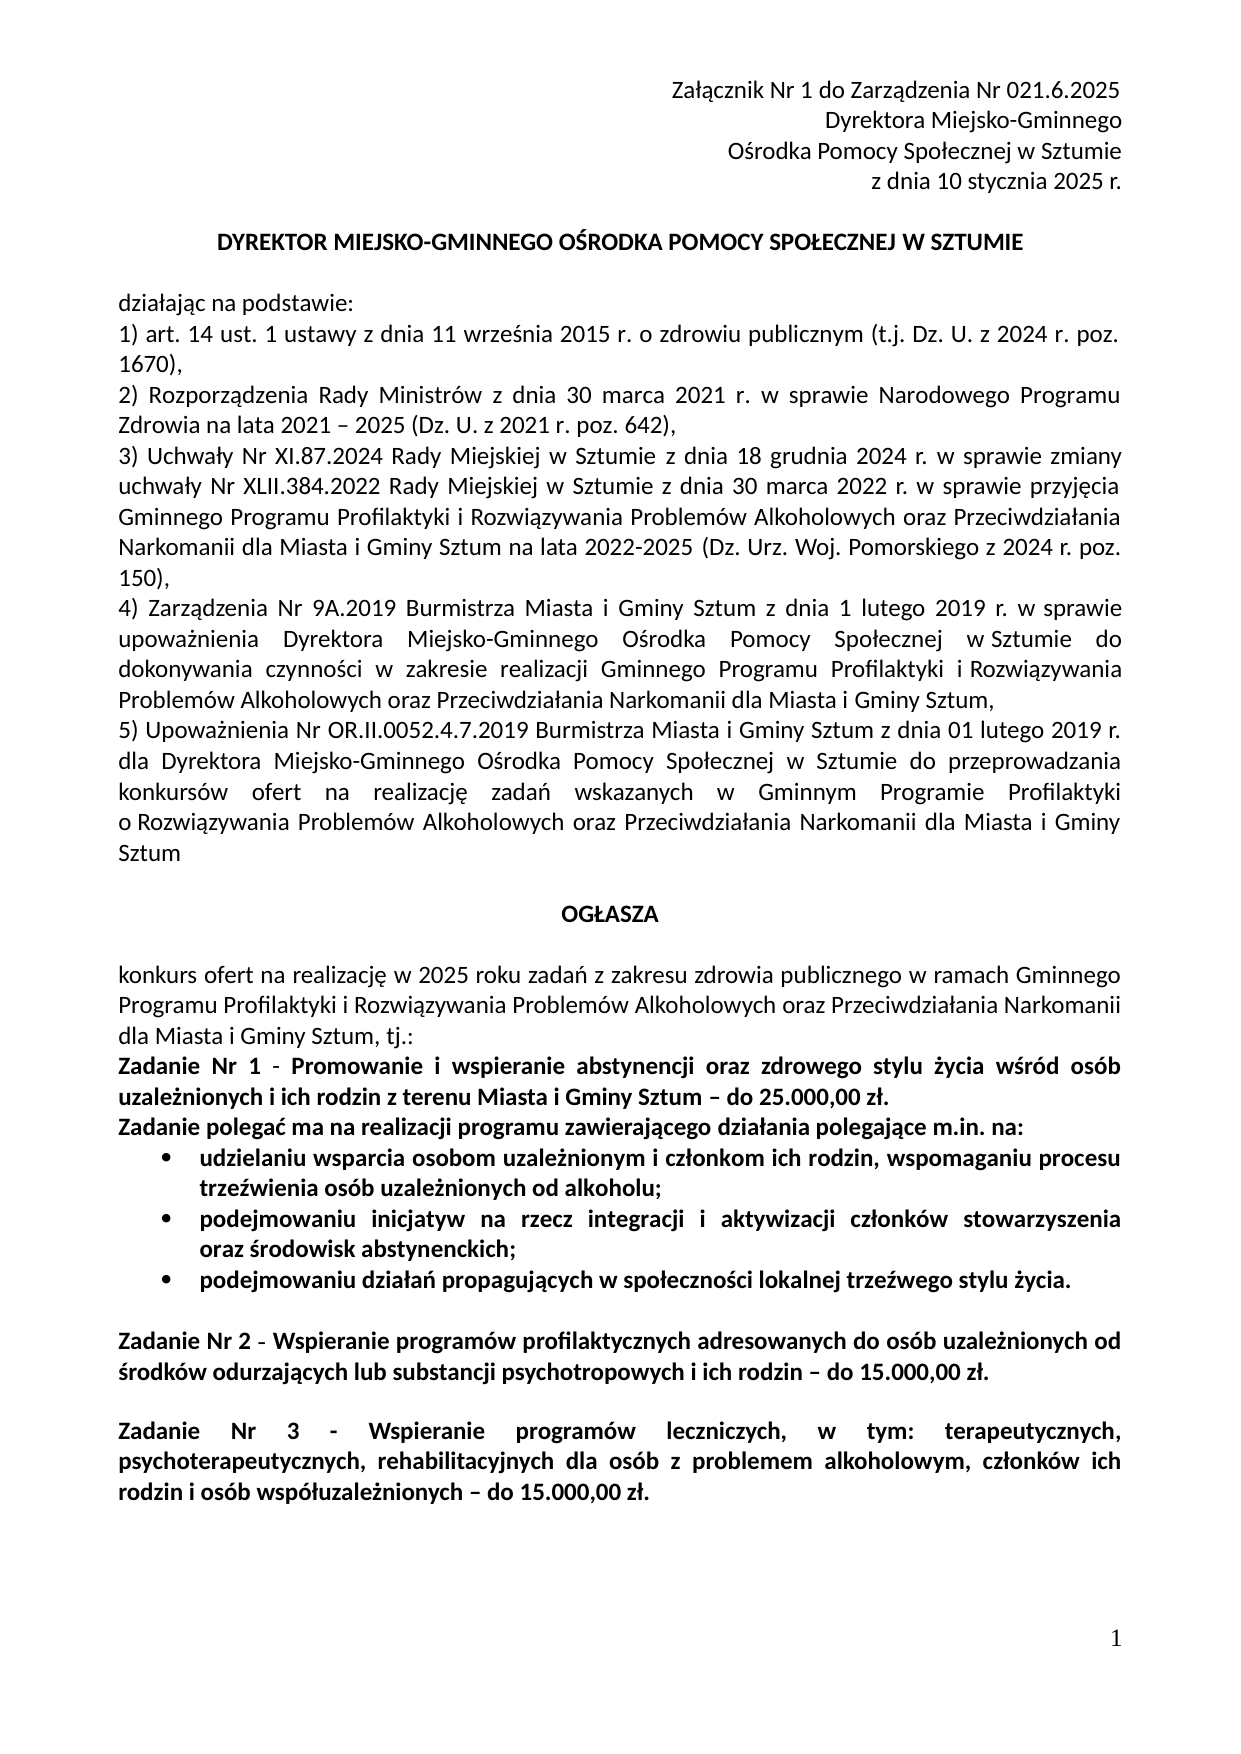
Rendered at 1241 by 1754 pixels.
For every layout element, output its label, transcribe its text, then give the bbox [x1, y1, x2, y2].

text działając na podstawie: [118, 287, 1122, 318]
text 5) Upoważnienia Nr OR.II.0052.4.7.2019 Burmistrza Miasta i Gminy Sztum z dnia 01 lutego 2019 r. dla Dyrektora Miejsko-Gminnego Ośrodka Pomocy Społecznej w Sztumie do przeprowadzania konkursów ofert na realizację zadań wskazanych w Gminnym Programie Profilaktyki o Rozwiązywania Problemów Alkoholowych oraz Przeciwdziałania Narkomanii dla Miasta i Gminy Sztum [118, 715, 1122, 867]
list podejmowaniu działań propagujących w społeczności lokalnej trzeźwego stylu życia. [162, 1264, 1122, 1294]
text Zadanie polegać ma na realizacji programu zawierającego działania polegające m.in. na: [118, 1111, 1122, 1142]
text Zadanie Nr 1 - Promowanie i wspieranie abstynencji oraz zdrowego stylu życia wśród osób uzależnionych i ich rodzin z terenu Miasta i Gminy Sztum – do 25.000,00 zł. [118, 1050, 1122, 1111]
text OGŁASZA [118, 898, 1122, 928]
text Zadanie Nr 3 - Wspieranie programów leczniczych, w tym: terapeutycznych, psychoterapeutycznych, rehabilitacyjnych dla osób z problemem alkoholowym, członków ich rodzin i osób współuzależnionych – do 15.000,00 zł. [118, 1415, 1122, 1506]
text 2) Rozporządzenia Rady Ministrów z dnia 30 marca 2021 r. w sprawie Narodowego Programu Zdrowia na lata 2021 – 2025 (Dz. U. z 2021 r. poz. 642), [118, 379, 1122, 440]
text DYREKTOR MIEJSKO-GMINNEGO OŚRODKA POMOCY SPOŁECZNEJ W SZTUMIE [118, 226, 1122, 257]
text Dyrektora Miejsko-Gminnego [118, 104, 1122, 135]
list udzielaniu wsparcia osobom uzależnionym i członkom ich rodzin, wspomaganiu procesu trzeźwienia osób uzależnionych od alkoholu; [162, 1142, 1122, 1203]
text z dnia 10 stycznia 2025 r. [118, 165, 1122, 196]
text 1) art. 14 ust. 1 ustawy z dnia 11 września 2015 r. o zdrowiu publicznym (t.j. Dz. U. z 2024 r. poz. 1670), [118, 318, 1122, 379]
list podejmowaniu inicjatyw na rzecz integracji i aktywizacji członków stowarzyszenia oraz środowisk abstynenckich; [162, 1203, 1122, 1264]
text Ośrodka Pomocy Społecznej w Sztumie [118, 135, 1122, 165]
text Załącznik Nr 1 do Zarządzenia Nr 021.6.2025 [561, 74, 1122, 104]
text 4) Zarządzenia Nr 9A.2019 Burmistrza Miasta i Gminy Sztum z dnia 1 lutego 2019 r. w sprawie upoważnienia Dyrektora Miejsko-Gminnego Ośrodka Pomocy Społecznej w Sztumie do dokonywania czynności w zakresie realizacji Gminnego Programu Profilaktyki i Rozwiązywania Problemów Alkoholowych oraz Przeciwdziałania Narkomanii dla Miasta i Gminy Sztum, [118, 593, 1122, 715]
text 3) Uchwały Nr XI.87.2024 Rady Miejskiej w Sztumie z dnia 18 grudnia 2024 r. w sprawie zmiany uchwały Nr XLII.384.2022 Rady Miejskiej w Sztumie z dnia 30 marca 2022 r. w sprawie przyjęcia Gminnego Programu Profilaktyki i Rozwiązywania Problemów Alkoholowych oraz Przeciwdziałania Narkomanii dla Miasta i Gminy Sztum na lata 2022-2025 (Dz. Urz. Woj. Pomorskiego z 2024 r. poz. 150), [118, 440, 1122, 593]
text Zadanie Nr 2 - Wspieranie programów profilaktycznych adresowanych do osób uzależnionych od środków odurzających lub substancji psychotropowych i ich rodzin – do 15.000,00 zł. [118, 1325, 1122, 1386]
text konkurs ofert na realizację w 2025 roku zadań z zakresu zdrowia publicznego w ramach Gminnego Programu Profilaktyki i Rozwiązywania Problemów Alkoholowych oraz Przeciwdziałania Narkomanii dla Miasta i Gminy Sztum, tj.: [118, 928, 1122, 1050]
